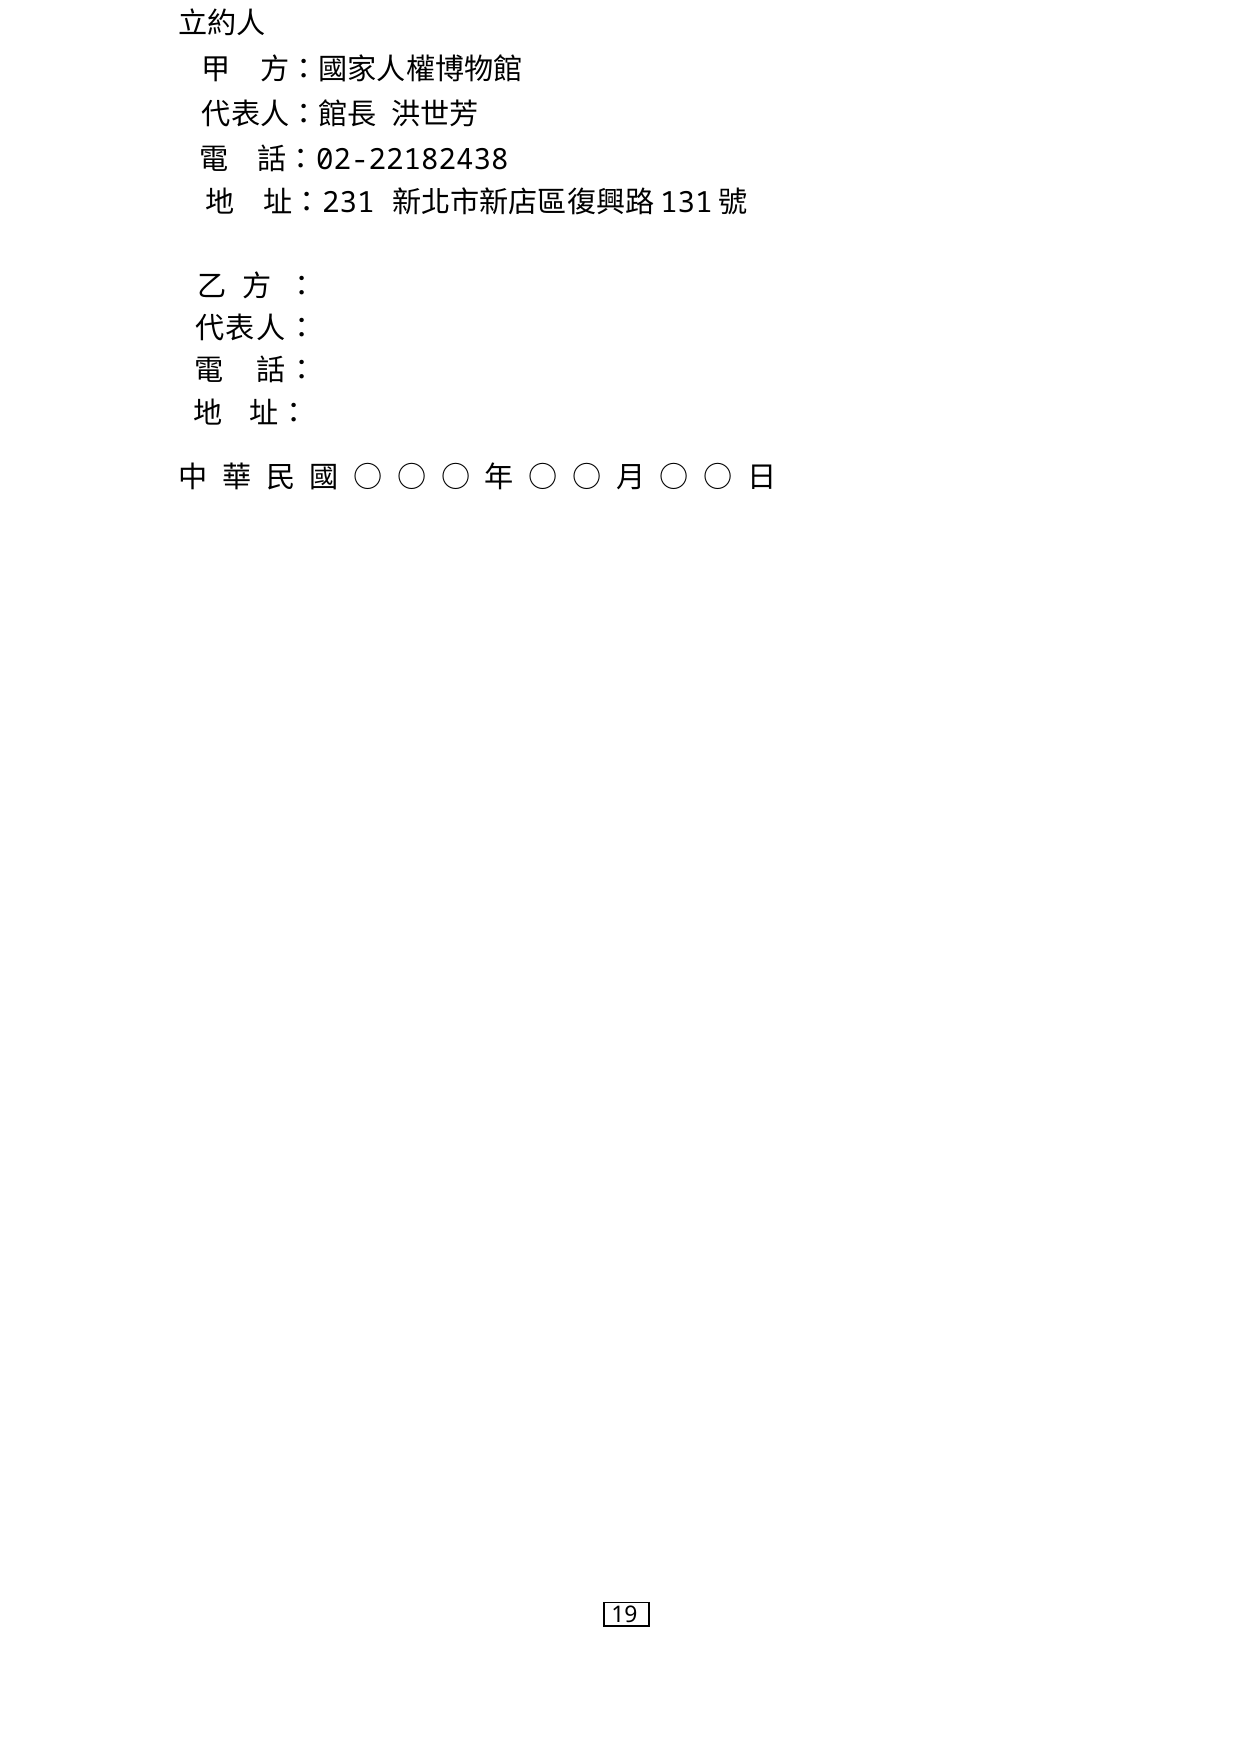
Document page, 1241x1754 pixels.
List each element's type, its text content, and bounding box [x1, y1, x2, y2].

text 地 址：231 新北市新店區復興路131號 [175, 178, 1161, 221]
text 電 話：02-22182438 [193, 136, 1161, 178]
text 乙 方 ： 代表人： 電 話： 地 址： [178, 262, 287, 431]
text 甲 方：國家人權博物館 [178, 45, 1167, 88]
text 立約人 [178, 0, 1161, 42]
text 代表人：館長 洪世芳 [178, 91, 1167, 133]
text 中 華 民 國 ○ ○ ○ 年 ○ ○ 月 ○ ○ 日 [178, 453, 1161, 496]
